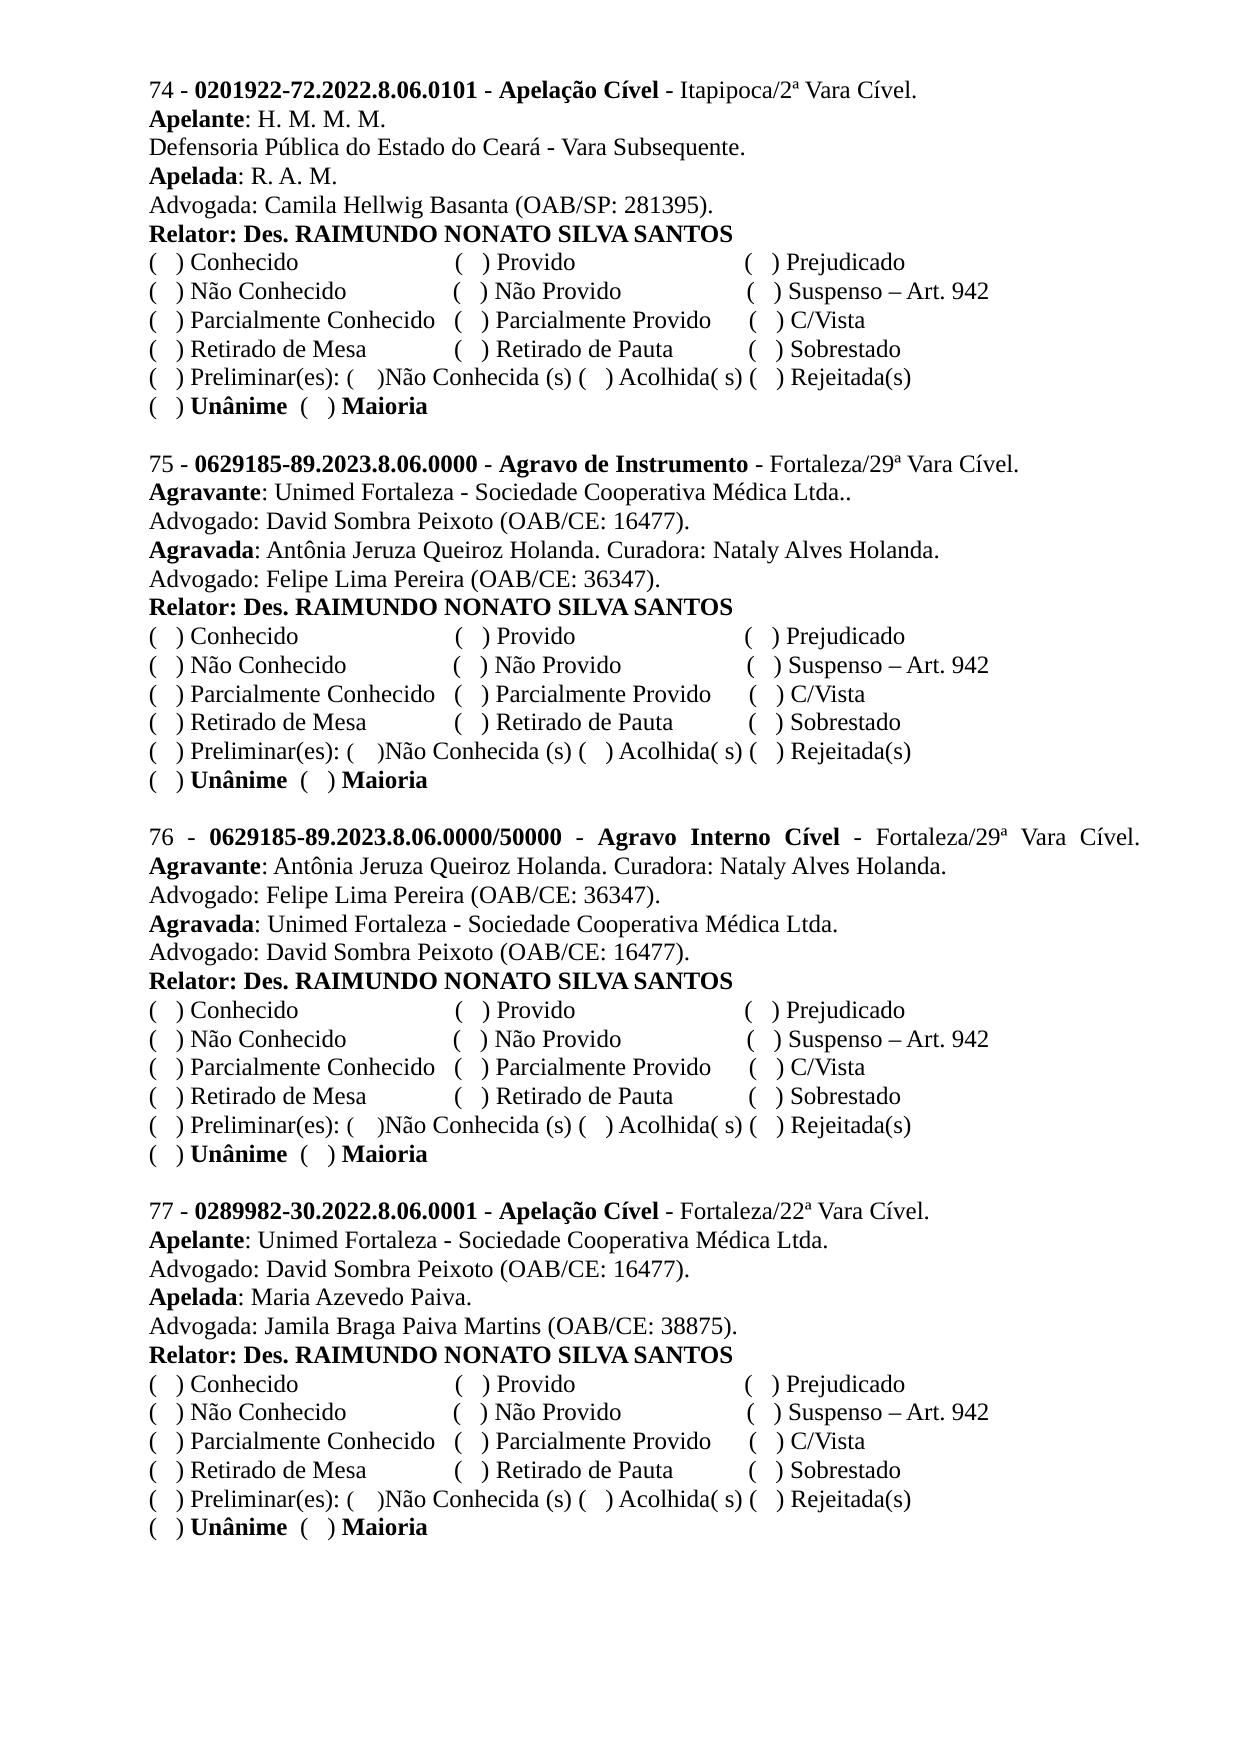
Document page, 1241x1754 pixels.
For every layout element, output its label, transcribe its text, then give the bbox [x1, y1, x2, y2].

text Relator: Des. RAIMUNDO NONATO SILVA SANTOS [148, 1340, 1141, 1369]
text ( ) Conhecido ( ) Provido ( ) Prejudicado [148, 247, 1141, 276]
text Relator: Des. RAIMUNDO NONATO SILVA SANTOS [148, 592, 1141, 621]
text ( ) Não Conhecido ( ) Não Provido ( ) Suspenso – Art. 942 [148, 1024, 1158, 1052]
text 76 - 0629185-89.2023.8.06.0000/50000 - Agravo Interno Cível - Fortaleza/29ª Vara Cível. Agravante: Antônia Jeruza Queiroz Holanda. Curadora: Nataly Alves Holanda. [148, 822, 1141, 880]
text ( ) Preliminar(es): ( )Não Conhecida (s) ( ) Acolhida( s) ( ) Rejeitada(s) [148, 736, 1158, 765]
text Advogada: Camila Hellwig Basanta (OAB/SP: 281395). [148, 190, 1141, 219]
text ( ) Retirado de Mesa ( ) Retirado de Pauta ( ) Sobrestado [148, 334, 1158, 362]
text ( ) Conhecido ( ) Provido ( ) Prejudicado [148, 621, 1141, 650]
text 74 - 0201922-72.2022.8.06.0101 - Apelação Cível - Itapipoca/2ª Vara Cível. [148, 75, 1141, 104]
text ( ) Retirado de Mesa ( ) Retirado de Pauta ( ) Sobrestado [148, 1081, 1158, 1110]
text ( ) Unânime ( ) Maioria [148, 765, 1158, 794]
text Defensoria Pública do Estado do Ceará - Vara Subsequente. [148, 132, 1141, 161]
text ( ) Não Conhecido ( ) Não Provido ( ) Suspenso – Art. 942 [148, 650, 1158, 679]
text Advogada: Jamila Braga Paiva Martins (OAB/CE: 38875). [148, 1311, 1141, 1340]
text Apelante: Unimed Fortaleza - Sociedade Cooperativa Médica Ltda. [148, 1225, 1141, 1254]
text ( ) Preliminar(es): ( )Não Conhecida (s) ( ) Acolhida( s) ( ) Rejeitada(s) [148, 362, 1158, 391]
text Advogado: David Sombra Peixoto (OAB/CE: 16477). [148, 1254, 1141, 1282]
text ( ) Não Conhecido ( ) Não Provido ( ) Suspenso – Art. 942 [148, 1397, 1158, 1426]
text Agravada: Unimed Fortaleza - Sociedade Cooperativa Médica Ltda. [148, 909, 1141, 937]
text ( ) Parcialmente Conhecido ( ) Parcialmente Provido ( ) C/Vista [148, 305, 1158, 334]
text 77 - 0289982-30.2022.8.06.0001 - Apelação Cível - Fortaleza/22ª Vara Cível. [148, 1196, 1141, 1225]
text Relator: Des. RAIMUNDO NONATO SILVA SANTOS [148, 966, 1141, 995]
text ( ) Conhecido ( ) Provido ( ) Prejudicado [148, 1369, 1141, 1397]
text ( ) Parcialmente Conhecido ( ) Parcialmente Provido ( ) C/Vista [148, 1426, 1158, 1455]
text ( ) Preliminar(es): ( )Não Conhecida (s) ( ) Acolhida( s) ( ) Rejeitada(s) [148, 1110, 1158, 1139]
text ( ) Parcialmente Conhecido ( ) Parcialmente Provido ( ) C/Vista [148, 679, 1158, 707]
text ( ) Não Conhecido ( ) Não Provido ( ) Suspenso – Art. 942 [148, 276, 1158, 305]
text ( ) Retirado de Mesa ( ) Retirado de Pauta ( ) Sobrestado [148, 1455, 1158, 1484]
text Advogado: Felipe Lima Pereira (OAB/CE: 36347). [148, 564, 1141, 592]
text Advogado: Felipe Lima Pereira (OAB/CE: 36347). [148, 880, 1141, 909]
text 75 - 0629185-89.2023.8.06.0000 - Agravo de Instrumento - Fortaleza/29ª Vara Cível. [148, 449, 1141, 477]
text ( ) Retirado de Mesa ( ) Retirado de Pauta ( ) Sobrestado [148, 707, 1158, 736]
text Advogado: David Sombra Peixoto (OAB/CE: 16477). [148, 937, 1141, 966]
text Apelada: Maria Azevedo Paiva. [148, 1282, 1141, 1311]
text Relator: Des. RAIMUNDO NONATO SILVA SANTOS [148, 219, 1141, 247]
text ( ) Unânime ( ) Maioria [148, 1512, 1158, 1541]
text ( ) Conhecido ( ) Provido ( ) Prejudicado [148, 995, 1141, 1024]
text Advogado: David Sombra Peixoto (OAB/CE: 16477). [148, 506, 1141, 535]
text Agravante: Unimed Fortaleza - Sociedade Cooperativa Médica Ltda.. [148, 477, 1141, 506]
text Apelante: H. M. M. M. [148, 104, 1141, 132]
text ( ) Unânime ( ) Maioria [148, 391, 1158, 420]
text ( ) Preliminar(es): ( )Não Conhecida (s) ( ) Acolhida( s) ( ) Rejeitada(s) [148, 1484, 1158, 1512]
text ( ) Parcialmente Conhecido ( ) Parcialmente Provido ( ) C/Vista [148, 1052, 1158, 1081]
text Agravada: Antônia Jeruza Queiroz Holanda. Curadora: Nataly Alves Holanda. [148, 535, 1141, 564]
text Apelada: R. A. M. [148, 161, 1141, 190]
text ( ) Unânime ( ) Maioria [148, 1139, 1158, 1167]
